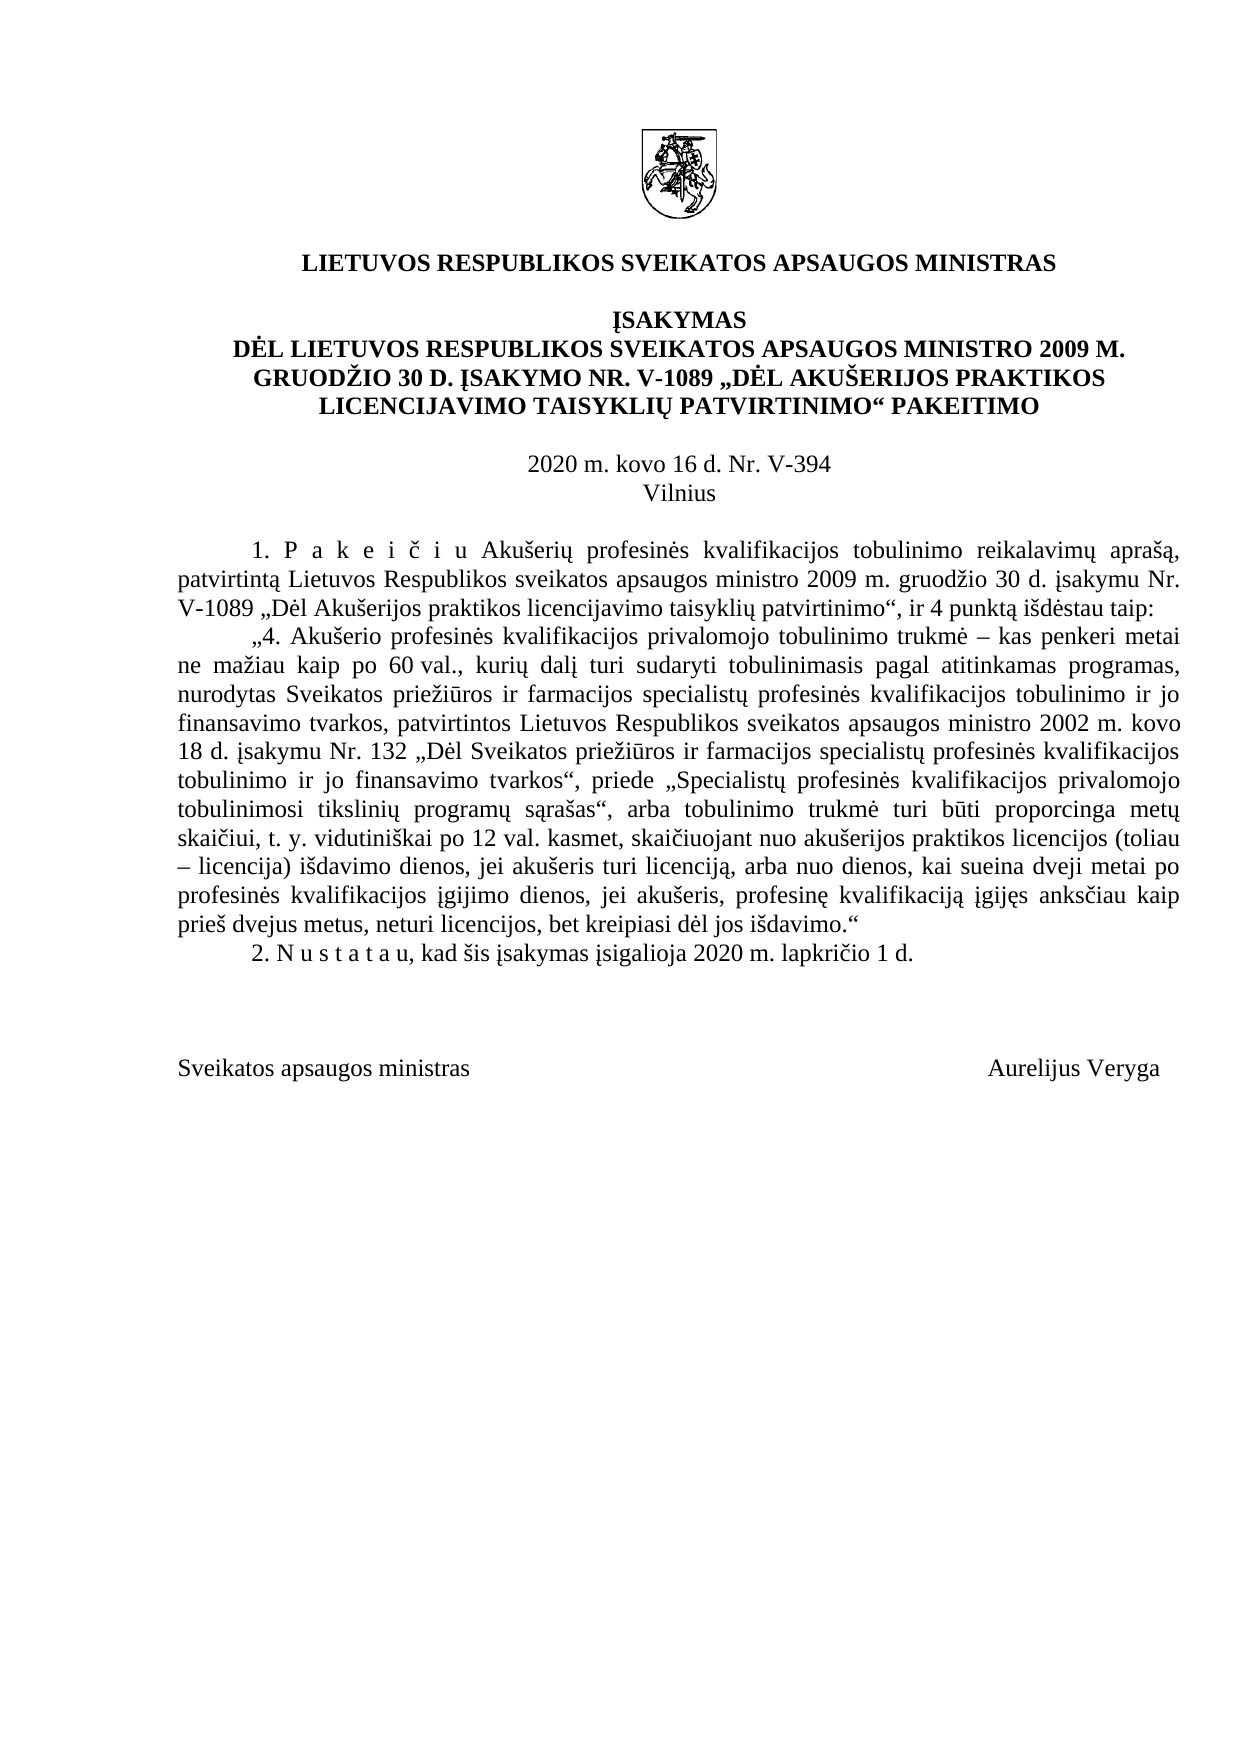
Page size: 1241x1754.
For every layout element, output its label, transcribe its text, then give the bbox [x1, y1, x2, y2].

text ĮSAKYMAS [177, 305, 1181, 334]
text DĖL LIETUVOS RESPUBLIKOS SVEIKATOS APSAUGOS MINISTRO 2009 M. GRUODŽIO 30 D. ĮSAKYMO NR. V-1089 „DĖL AKUŠERIJOS PRAKTIKOS LICENCIJAVIMO TAISYKLIŲ PATVIRTINIMO“ PAKEITIMO [177, 334, 1181, 420]
text „4. Akušerio profesinės kvalifikacijos privalomojo tobulinimo trukmė – kas penkeri metai ne mažiau kaip po 60 val., kurių dalį turi sudaryti tobulinimasis pagal atitinkamas programas, nurodytas Sveikatos priežiūros ir farmacijos specialistų profesinės kvalifikacijos tobulinimo ir jo finansavimo tvarkos, patvirtintos Lietuvos Respublikos sveikatos apsaugos ministro 2002 m. kovo 18 d. įsakymu Nr. 132 „Dėl Sveikatos priežiūros ir farmacijos specialistų profesinės kvalifikacijos tobulinimo ir jo finansavimo tvarkos“, priede „Specialistų profesinės kvalifikacijos privalomojo tobulinimosi tikslinių programų sąrašas“, arba tobulinimo trukmė turi būti proporcinga metų skaičiui, t. y. vidutiniškai po 12 val. kasmet, skaičiuojant nuo akušerijos praktikos licencijos (toliau – licencija) išdavimo dienos, jei akušeris turi licenciją, arba nuo dienos, kai sueina dveji metai po profesinės kvalifikacijos įgijimo dienos, jei akušeris, profesinę kvalifikaciją įgijęs anksčiau kaip prieš dvejus metus, neturi licencijos, bet kreipiasi dėl jos išdavimo.“ [177, 621, 1181, 938]
text Vilnius [177, 478, 1181, 506]
text 2020 m. kovo 16 d. Nr. V-394 [177, 449, 1181, 478]
text Sveikatos apsaugos ministras Aurelijus Veryga [177, 1053, 1181, 1081]
text 1. P a k e i č i u Akušerių profesinės kvalifikacijos tobulinimo reikalavimų aprašą, patvirtintą Lietuvos Respublikos sveikatos apsaugos ministro 2009 m. gruodžio 30 d. įsakymu Nr. V-1089 „Dėl Akušerijos praktikos licencijavimo taisyklių patvirtinimo“, ir 4 punktą išdėstau taip: [177, 535, 1181, 621]
text 2. N u s t a t a u, kad šis įsakymas įsigalioja 2020 m. lapkričio 1 d. [177, 938, 1181, 966]
text LIETUVOS RESPUBLIKOS SVEIKATOS APSAUGOS MINISTRAS [177, 248, 1181, 276]
